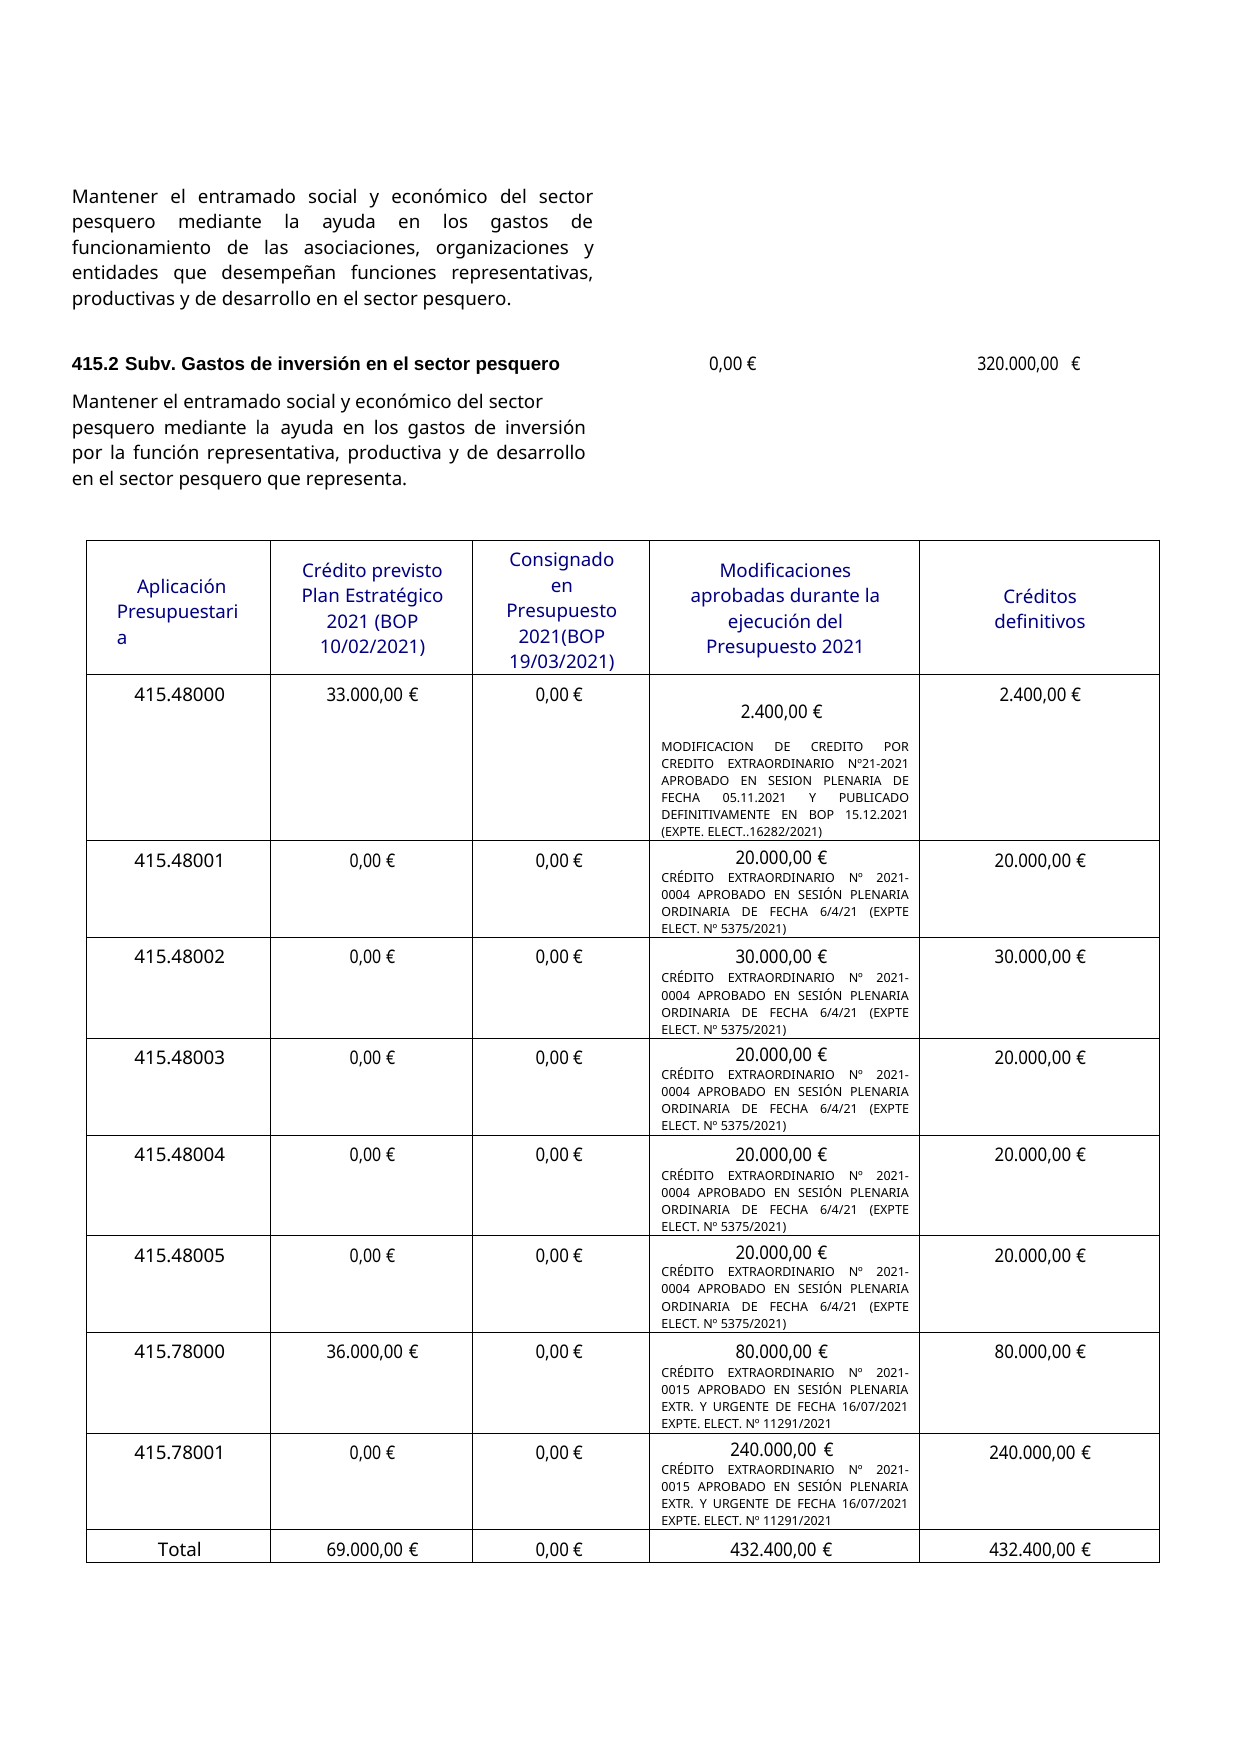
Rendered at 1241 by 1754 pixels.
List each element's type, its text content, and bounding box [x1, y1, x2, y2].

table_cell 30.000,00 € [920, 938, 1159, 1038]
table_cell 0,00 € [473, 1333, 649, 1433]
table_cell 415.48000 [87, 675, 270, 840]
table_header Aplicación Presupuestaria [87, 541, 270, 674]
table_cell 0,00 € [271, 841, 472, 937]
table_cell 20.000,00 € CRÉDITO EXTRAORDINARIO Nº 2021- 0004 APROBADO EN SESIÓN PLENARIA ORDINARIA DE FECHA 6/4/21 (EXPTE ELECT. Nº 5375/2021) [650, 1136, 919, 1235]
table_cell 36.000,00 € [271, 1333, 472, 1433]
table_header Créditos definitivos [920, 541, 1159, 674]
table_cell 33.000,00 € [271, 675, 472, 840]
table_header Modificaciones aprobadas durante la ejecución del Presupuesto 2021 [650, 541, 919, 674]
table_cell 415.48003 [87, 1039, 270, 1134]
table_cell 240.000,00 € CRÉDITO EXTRAORDINARIO Nº 2021- 0015 APROBADO EN SESIÓN PLENARIA EXTR. Y URGENTE DE FECHA 16/07/2021 EXPTE. ELECT. Nº 11291/2021 [650, 1434, 919, 1529]
table_cell 0,00 € [473, 1236, 649, 1332]
table_cell 432.400,00 € [650, 1530, 919, 1562]
table_cell 415.48001 [87, 841, 270, 937]
table_cell 2.400,00 € [920, 675, 1159, 840]
list Subv. Gastos de inversión en el sector pesquero 0,00 € 320.000,00 € Mantener el entramado social y económico del sector [72, 337, 1080, 414]
table_cell Total [87, 1530, 270, 1562]
table_cell 0,00 € [473, 675, 649, 840]
table_cell 20.000,00 € [920, 841, 1159, 937]
table_cell 20.000,00 € [920, 1039, 1159, 1134]
table_cell 0,00 € [473, 1530, 649, 1562]
table_cell 432.400,00 € [920, 1530, 1159, 1562]
table_cell 80.000,00 € [920, 1333, 1159, 1433]
table_cell 0,00 € [473, 1434, 649, 1529]
table_cell 415.48004 [87, 1136, 270, 1235]
table_cell 80.000,00 € CRÉDITO EXTRAORDINARIO Nº 2021- 0015 APROBADO EN SESIÓN PLENARIA EXTR. Y URGENTE DE FECHA 16/07/2021 EXPTE. ELECT. Nº 11291/2021 [650, 1333, 919, 1433]
table_cell 240.000,00 € [920, 1434, 1159, 1529]
table_cell 0,00 € [473, 1039, 649, 1134]
table_cell 0,00 € [271, 1136, 472, 1235]
text Mantener el entramado social y económico del sector pesquero mediante la ayuda en los gastos de funcionamiento de las asociaciones, organizaciones y entidades que desempeñan funciones representativas, productivas y de desarrollo en el sector pesquero. [72, 183, 593, 311]
table_cell 20.000,00 € CRÉDITO EXTRAORDINARIO Nº 2021- 0004 APROBADO EN SESIÓN PLENARIA ORDINARIA DE FECHA 6/4/21 (EXPTE ELECT. Nº 5375/2021) [650, 1236, 919, 1332]
table_cell 0,00 € [271, 1236, 472, 1332]
table_cell 0,00 € [271, 1039, 472, 1134]
table_cell 415.78000 [87, 1333, 270, 1433]
table_cell 2.400,00 € MODIFICACION DE CREDITO POR CREDITO EXTRAORDINARIO Nº21-2021 APROBADO EN SESION PLENARIA DE FECHA 05.11.2021 Y PUBLICADO DEFINITIVAMENTE EN BOP 15.12.2021 (EXPTE. ELECT..16282/2021) [650, 675, 919, 840]
table_cell 69.000,00 € [271, 1530, 472, 1562]
table_cell 0,00 € [271, 1434, 472, 1529]
table_header Crédito previsto Plan Estratégico 2021 (BOP 10/02/2021) [271, 541, 472, 674]
table_cell 0,00 € [473, 841, 649, 937]
table_cell 30.000,00 € CRÉDITO EXTRAORDINARIO Nº 2021- 0004 APROBADO EN SESIÓN PLENARIA ORDINARIA DE FECHA 6/4/21 (EXPTE ELECT. Nº 5375/2021) [650, 938, 919, 1038]
table_cell 415.78001 [87, 1434, 270, 1529]
table_cell 0,00 € [473, 1136, 649, 1235]
table_cell 20.000,00 € CRÉDITO EXTRAORDINARIO Nº 2021- 0004 APROBADO EN SESIÓN PLENARIA ORDINARIA DE FECHA 6/4/21 (EXPTE ELECT. Nº 5375/2021) [650, 841, 919, 937]
table_header Consignado en Presupuesto 2021(BOP 19/03/2021) [473, 541, 649, 674]
table_cell 415.48002 [87, 938, 270, 1038]
table_cell 20.000,00 € [920, 1236, 1159, 1332]
table_cell 20.000,00 € CRÉDITO EXTRAORDINARIO Nº 2021- 0004 APROBADO EN SESIÓN PLENARIA ORDINARIA DE FECHA 6/4/21 (EXPTE ELECT. Nº 5375/2021) [650, 1039, 919, 1134]
text pesquero mediante la ayuda en los gastos de inversión por la función representativa, productiva y de desarrollo en el sector pesquero que representa. [72, 414, 586, 491]
table_cell 415.48005 [87, 1236, 270, 1332]
table_cell 0,00 € [473, 938, 649, 1038]
table_cell 0,00 € [271, 938, 472, 1038]
table_cell 20.000,00 € [920, 1136, 1159, 1235]
